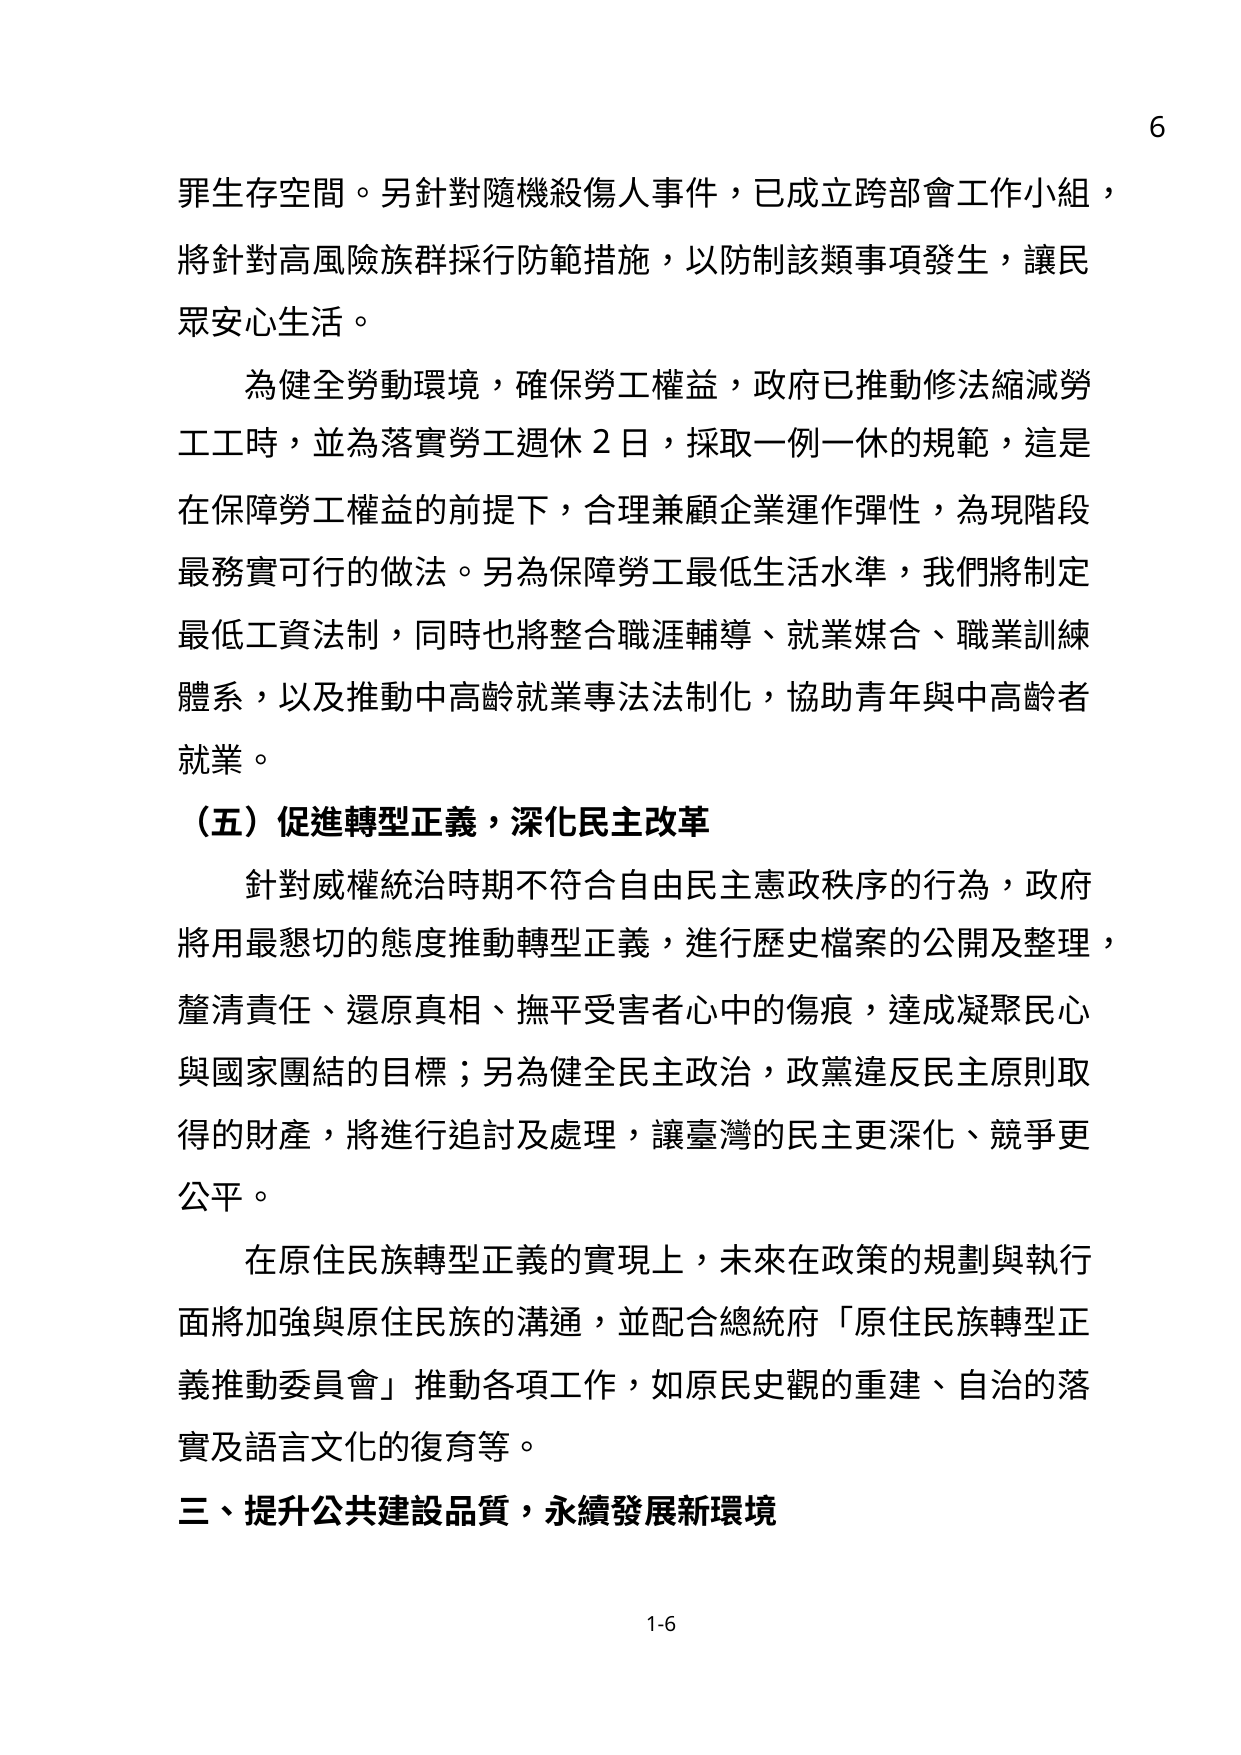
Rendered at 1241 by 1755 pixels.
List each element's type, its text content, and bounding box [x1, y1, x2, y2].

text 針對威權統治時期不符合自由民主憲政秩序的行為，政府將用最懇切的態度推動轉型正義，進行歷史檔案的公開及整理，釐清責任、還原真相、撫平受害者心中的傷痕，達成凝聚民心與國家團結的目標；另為健全民主政治，政黨違反民主原則取得的財產，將進行追討及處理，讓臺灣的民主更深化、競爭更公平。 [177, 847, 1093, 1222]
text 三、提升公共建設品質，永續發展新環境 [177, 1472, 1093, 1537]
text （五）促進轉型正義，深化民主改革 [177, 784, 1093, 847]
text 在原住民族轉型正義的實現上，未來在政策的規劃與執行面將加強與原住民族的溝通，並配合總統府「原住民族轉型正義推動委員會」推動各項工作，如原民史觀的重建、自治的落實及語言文化的復育等。 [177, 1222, 1093, 1472]
text 為健全勞動環境，確保勞工權益，政府已推動修法縮減勞工工時，並為落實勞工週休2日，採取一例一休的規範，這是在保障勞工權益的前提下，合理兼顧企業運作彈性，為現階段最務實可行的做法。另為保障勞工最低生活水準，我們將制定最低工資法制，同時也將整合職涯輔導、就業媒合、職業訓練體系，以及推動中高齡就業專法法制化，協助青年與中高齡者就業。 [177, 347, 1093, 784]
text 為確保國家安定及社會安寧，政府將加強治安維護工作。由於毒品傷害健康，且衍生犯罪問題，我們將加強毒物管制及邊境管理，阻斷毒品來源，並透過建立毒品犯罪資料庫、跨區域毒品聯防機制及增加毒品防制專責人力等措施，壓制毒品犯罪生存空間。另針對隨機殺傷人事件，已成立跨部會工作小組，將針對高風險族群採行防範措施，以防制該類事項發生，讓民眾安心生活。 [177, 159, 1093, 347]
